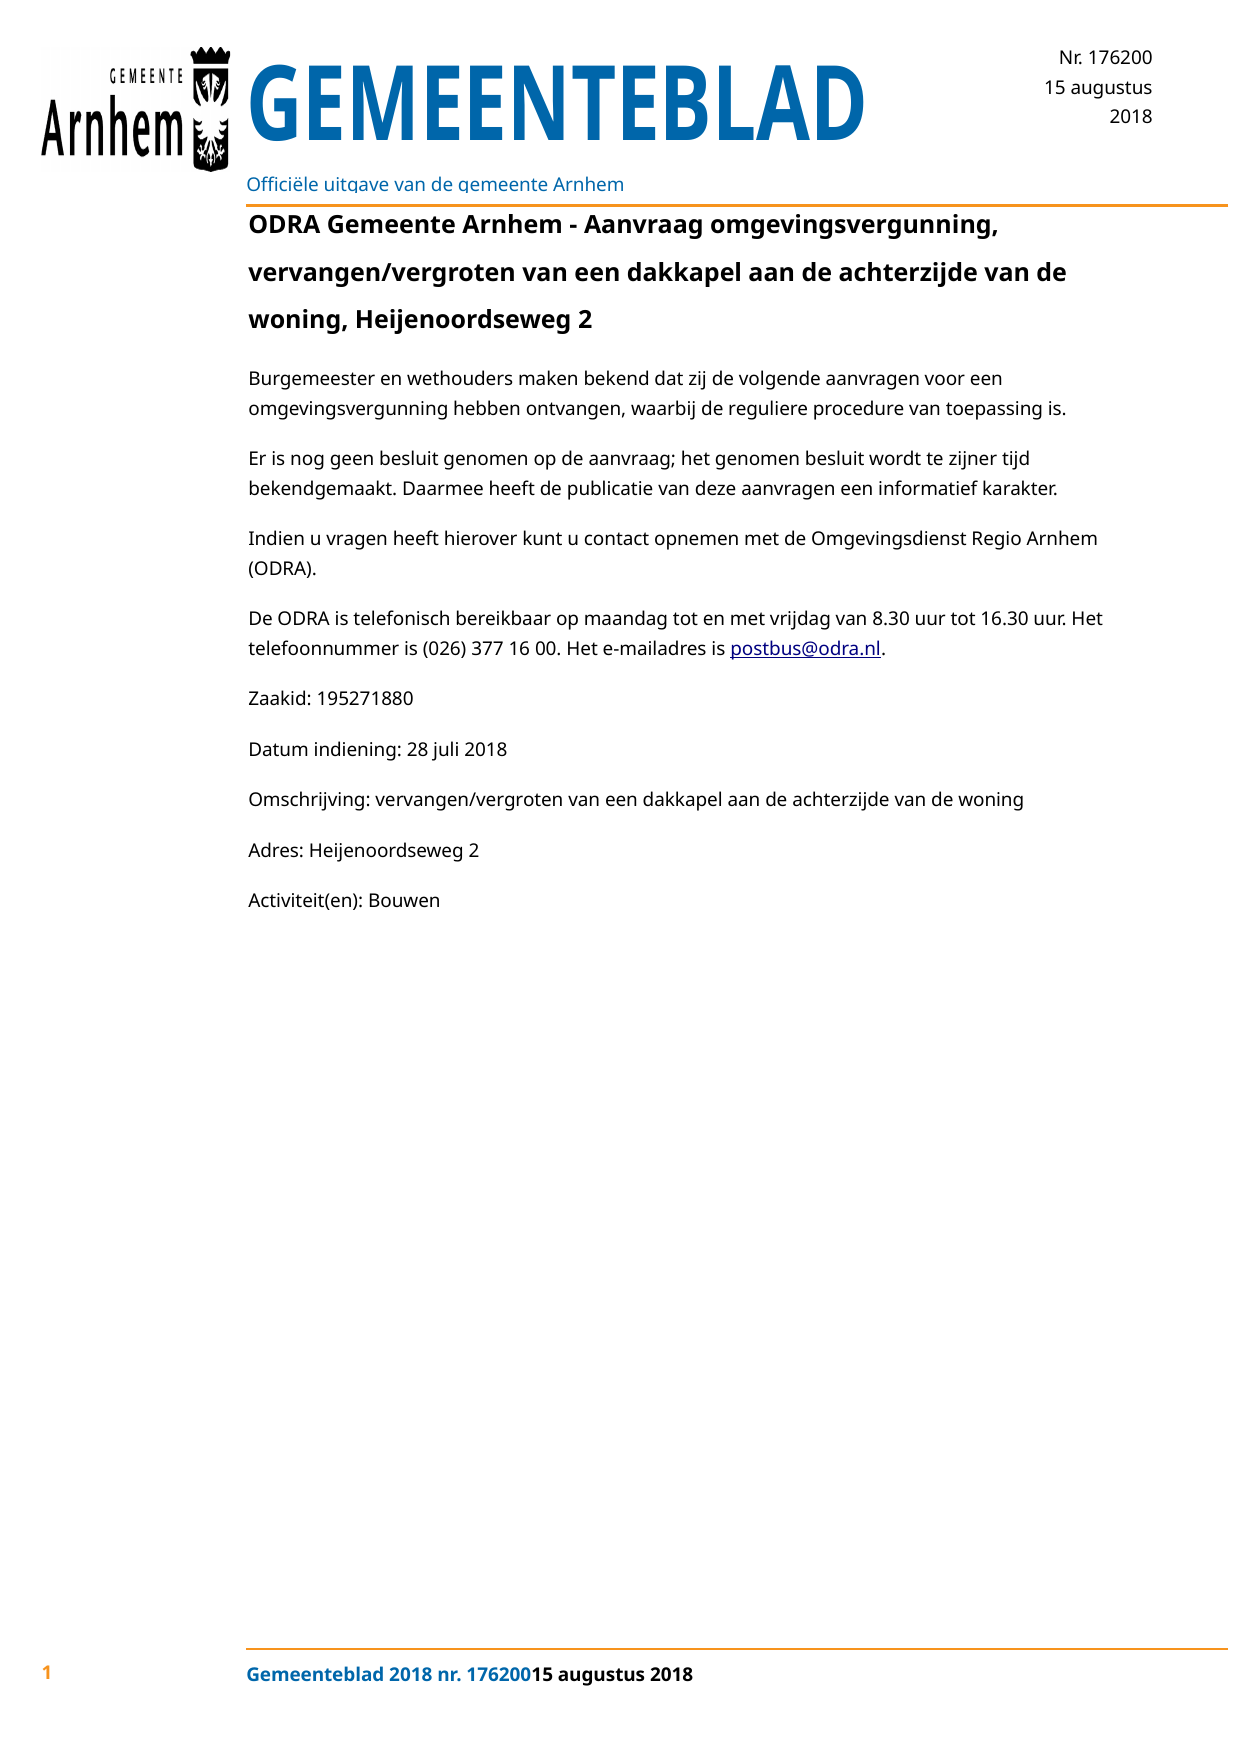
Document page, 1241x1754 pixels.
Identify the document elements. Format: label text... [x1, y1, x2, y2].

text De ODRA is telefonisch bereikbaar op maandag tot en met vrijdag van 8.30 uur tot 16.30 uur. Het telefoonnummer is (026) 377 16 00. Het e-mailadres is postbus@odra.nl. [248, 606, 1152, 661]
text ODRA Gemeente Arnhem - Aanvraag omgevingsvergunning, vervangen/vergroten van een dakkapel aan de achterzijde van de woning, Heijenoordseweg 2 [248, 207, 1152, 336]
text Zaakid: 195271880 [248, 686, 1152, 711]
text Datum indiening: 28 juli 2018 [248, 736, 1152, 762]
text Indien u vragen heeft hierover kunt u contact opnemen met de Omgevingsdienst Regio Arnhem (ODRA). [248, 526, 1152, 581]
text Omschrijving: vervangen/vergroten van een dakkapel aan de achterzijde van de woning [248, 786, 1152, 812]
picture [41, 47, 231, 172]
text Adres: Heijenoordseweg 2 [248, 837, 1152, 862]
text Activiteit(en): Bouwen [248, 887, 1152, 913]
text Burgemeester en wethouders maken bekend dat zij de volgende aanvragen voor een omgevingsvergunning hebben ontvangen, waarbij de reguliere procedure van toepassing is. [248, 366, 1152, 421]
text Er is nog geen besluit genomen op de aanvraag; het genomen besluit wordt te zijner tijd bekendgemaakt. Daarmee heeft de publicatie van deze aanvragen een informatief karakter. [248, 446, 1152, 501]
